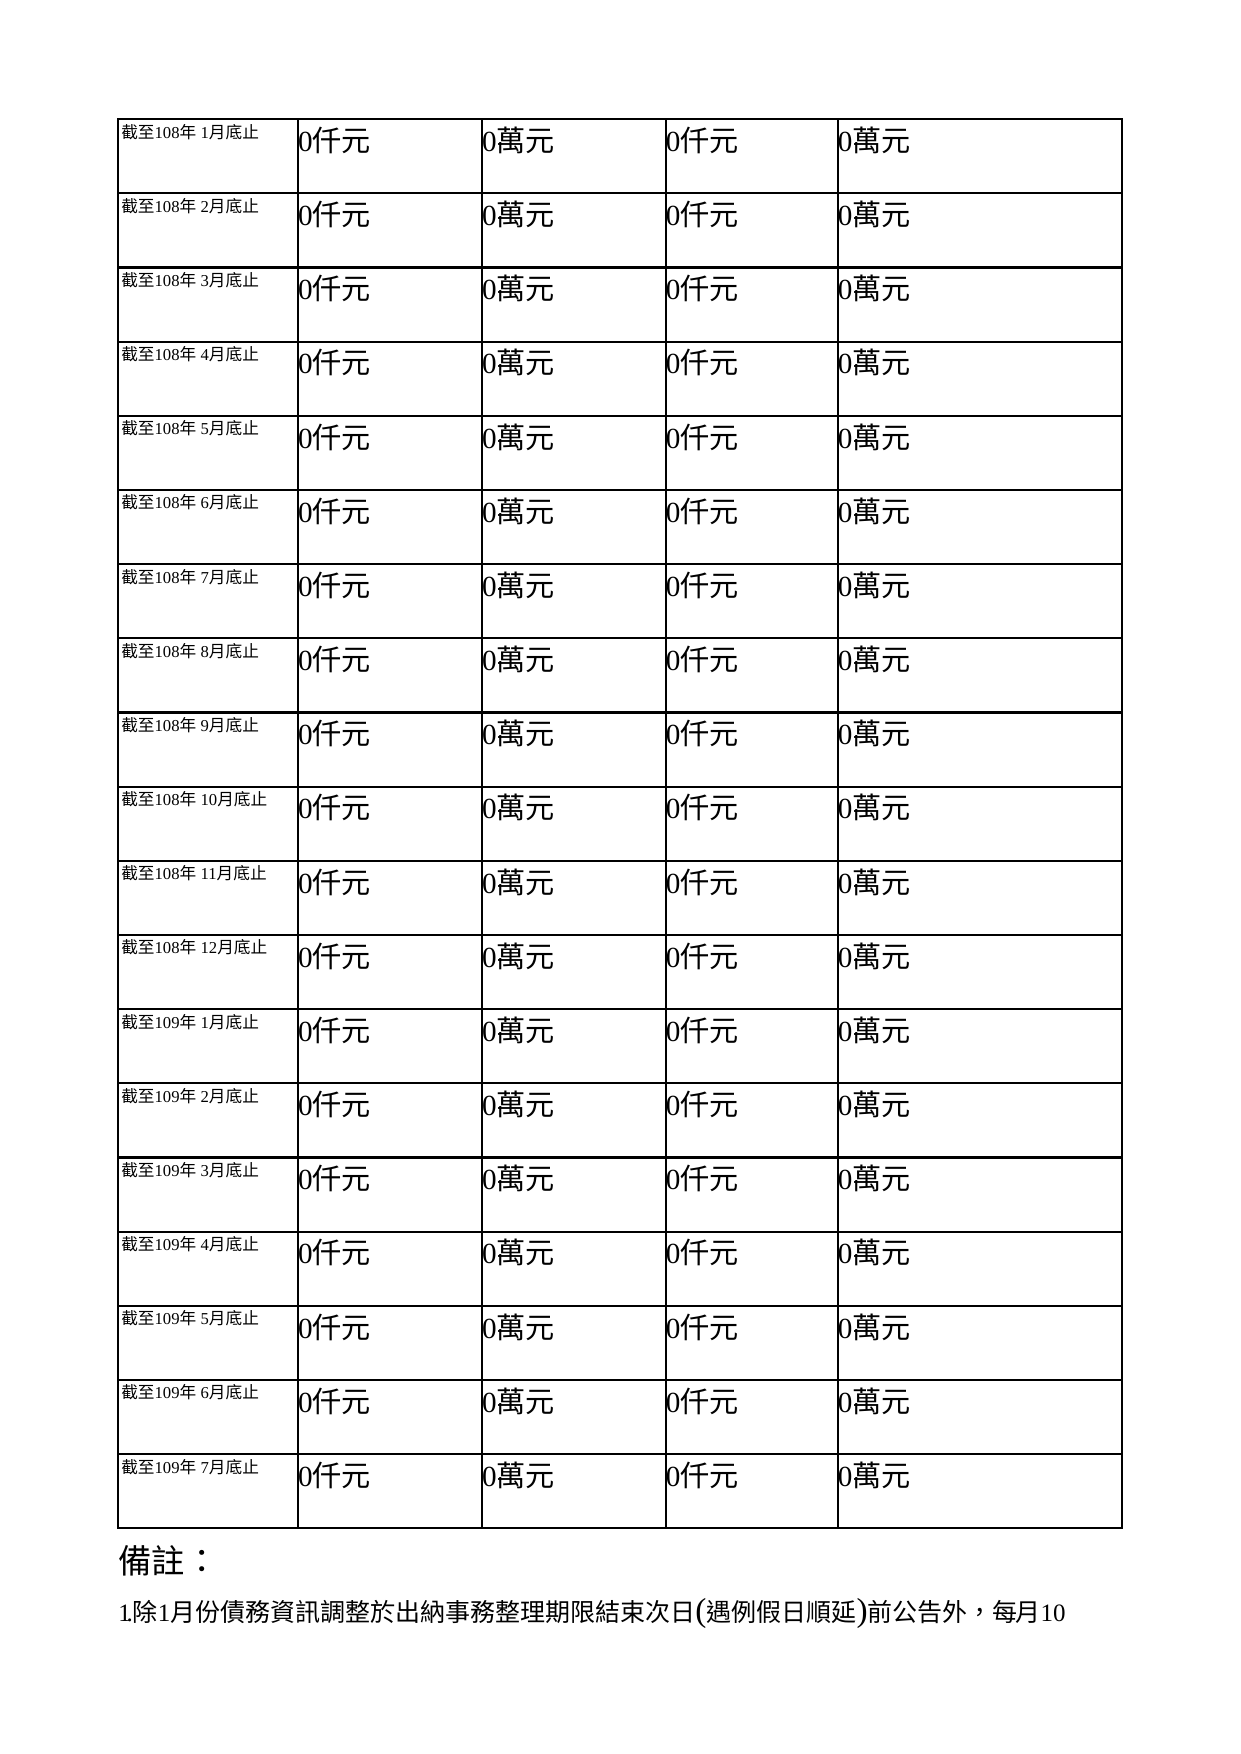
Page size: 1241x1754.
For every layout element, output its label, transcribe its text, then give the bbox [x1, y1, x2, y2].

table_cell 截至109年 2月底止 [119, 1084, 297, 1156]
table_cell 0萬元 [483, 120, 665, 192]
table_cell 截至109年 1月底止 [119, 1010, 297, 1082]
table_cell 0萬元 [483, 788, 665, 860]
table_cell 0仟元 [667, 491, 837, 563]
table_cell 0仟元 [299, 120, 481, 192]
table_cell 0萬元 [483, 491, 665, 563]
text 1.除1月份債務資訊調整於出納事務整理期限結束次日(遇例假日順延)前公告外，每月10 [118, 1590, 1080, 1628]
table_cell 0仟元 [299, 1455, 481, 1527]
table_cell 截至108年 6月底止 [119, 491, 297, 563]
table_cell 0仟元 [299, 639, 481, 711]
table_cell 截至108年 5月底止 [119, 417, 297, 489]
table_cell 0萬元 [483, 194, 665, 266]
table_cell 0萬元 [483, 343, 665, 415]
table_cell 0仟元 [299, 1159, 481, 1231]
table_cell 0萬元 [839, 936, 1121, 1008]
table_cell 截至108年 4月底止 [119, 343, 297, 415]
table_cell 0萬元 [839, 1084, 1121, 1156]
table_cell 0萬元 [483, 1233, 665, 1305]
table_cell 0萬元 [483, 1010, 665, 1082]
table_cell 0仟元 [299, 1084, 481, 1156]
table_cell 0仟元 [299, 714, 481, 786]
table_cell 0仟元 [667, 788, 837, 860]
table_cell 0萬元 [839, 714, 1121, 786]
table_cell 0仟元 [299, 1233, 481, 1305]
table_cell 0萬元 [483, 1455, 665, 1527]
table_cell 0萬元 [839, 491, 1121, 563]
table_cell 0萬元 [839, 788, 1121, 860]
table_cell 0萬元 [483, 936, 665, 1008]
table_cell 0萬元 [483, 1307, 665, 1379]
table_cell 0仟元 [299, 565, 481, 637]
table_cell 0仟元 [667, 639, 837, 711]
table_cell 0萬元 [483, 565, 665, 637]
table_cell 0萬元 [483, 1381, 665, 1453]
table_cell 截至108年 1月底止 [119, 120, 297, 192]
table_cell 0仟元 [667, 936, 837, 1008]
table_cell 截至109年 4月底止 [119, 1233, 297, 1305]
table_cell 0萬元 [483, 417, 665, 489]
table_cell 截至108年 2月底止 [119, 194, 297, 266]
table_cell 截至109年 7月底止 [119, 1455, 297, 1527]
table_cell 0仟元 [667, 1233, 837, 1305]
table_cell 0仟元 [299, 491, 481, 563]
table_cell 0仟元 [299, 788, 481, 860]
table_cell 截至109年 5月底止 [119, 1307, 297, 1379]
table_cell 0仟元 [667, 714, 837, 786]
table_cell 0仟元 [667, 194, 837, 266]
table_cell 0仟元 [667, 1381, 837, 1453]
table_cell 0仟元 [299, 417, 481, 489]
table_cell 截至108年 8月底止 [119, 639, 297, 711]
table_cell 截至108年 3月底止 [119, 269, 297, 341]
table_cell 0萬元 [483, 1159, 665, 1231]
table_cell 0仟元 [667, 565, 837, 637]
table_cell 0仟元 [299, 343, 481, 415]
table_cell 0仟元 [667, 417, 837, 489]
table_cell 截至108年 9月底止 [119, 714, 297, 786]
table_cell 截至108年 7月底止 [119, 565, 297, 637]
table_cell 0萬元 [839, 1159, 1121, 1231]
table_cell 0萬元 [839, 1307, 1121, 1379]
table_cell 0仟元 [299, 1307, 481, 1379]
table_cell 0萬元 [839, 269, 1121, 341]
table_cell 0仟元 [667, 1010, 837, 1082]
table_cell 截至108年 12月底止 [119, 936, 297, 1008]
table_cell 0仟元 [299, 936, 481, 1008]
table_cell 0萬元 [483, 639, 665, 711]
table_cell 0萬元 [483, 269, 665, 341]
table_cell 0仟元 [667, 1159, 837, 1231]
table_cell 0萬元 [839, 120, 1121, 192]
table_cell 0萬元 [839, 1233, 1121, 1305]
table_cell 0仟元 [299, 1381, 481, 1453]
table_cell 0仟元 [299, 269, 481, 341]
table_cell 0仟元 [299, 862, 481, 934]
table_cell 截至108年 10月底止 [119, 788, 297, 860]
table_cell 0萬元 [839, 1010, 1121, 1082]
table_cell 0仟元 [667, 343, 837, 415]
table_cell 0萬元 [839, 417, 1121, 489]
text 備註： [118, 1538, 1122, 1583]
table_cell 0萬元 [483, 714, 665, 786]
table_cell 0萬元 [839, 1381, 1121, 1453]
table_cell 0萬元 [839, 194, 1121, 266]
table_cell 0仟元 [667, 120, 837, 192]
table_cell 0萬元 [483, 862, 665, 934]
table_cell 截至108年 11月底止 [119, 862, 297, 934]
table_cell 0仟元 [667, 1084, 837, 1156]
table_cell 0仟元 [667, 1307, 837, 1379]
table_cell 0萬元 [483, 1084, 665, 1156]
table_cell 0萬元 [839, 862, 1121, 934]
table_cell 0仟元 [667, 862, 837, 934]
table_cell 0仟元 [667, 1455, 837, 1527]
table_cell 0萬元 [839, 565, 1121, 637]
table_cell 0仟元 [299, 1010, 481, 1082]
table_cell 0仟元 [667, 269, 837, 341]
table_cell 0萬元 [839, 343, 1121, 415]
table_cell 截至109年 3月底止 [119, 1159, 297, 1231]
table_cell 截至109年 6月底止 [119, 1381, 297, 1453]
table_cell 0萬元 [839, 639, 1121, 711]
table_cell 0仟元 [299, 194, 481, 266]
table_cell 0萬元 [839, 1455, 1121, 1527]
